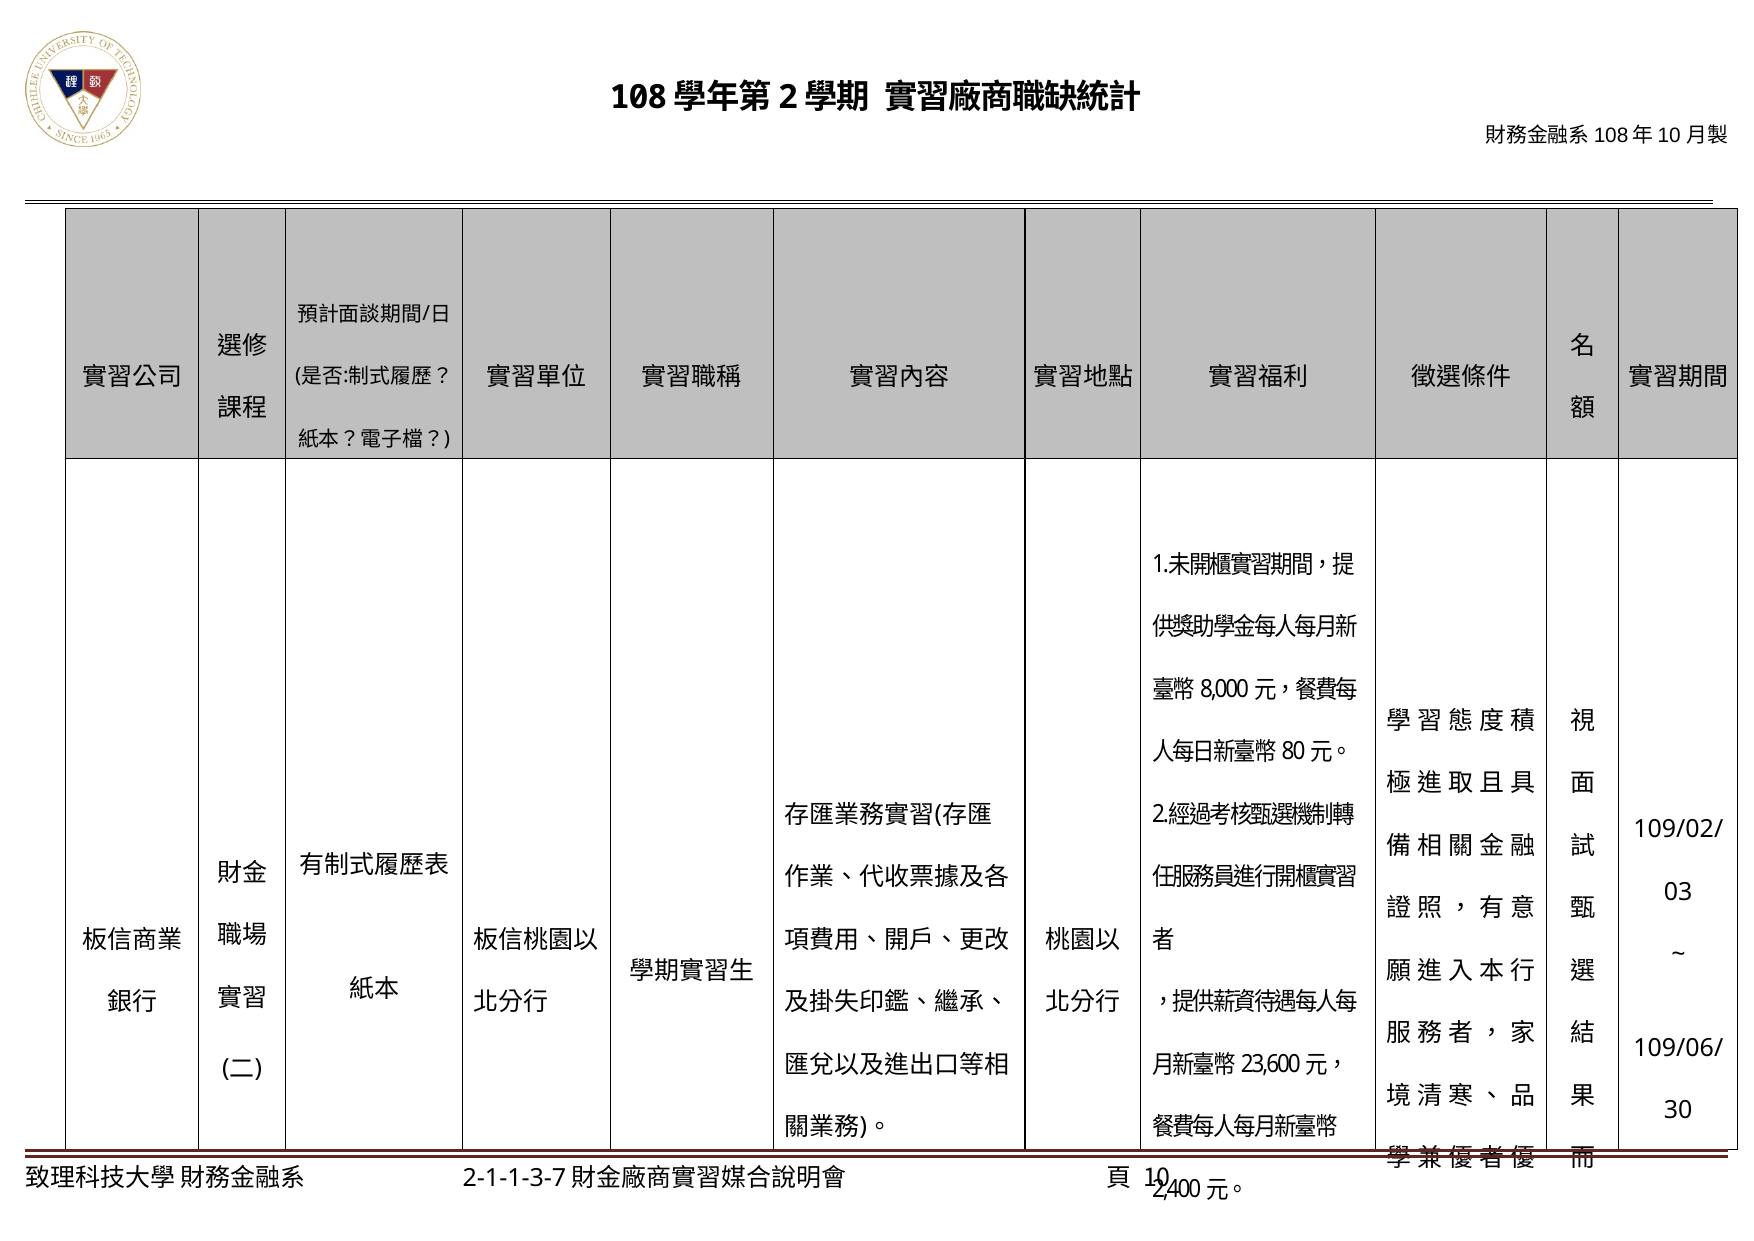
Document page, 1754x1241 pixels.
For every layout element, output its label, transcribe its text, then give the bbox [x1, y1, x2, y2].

table_header 徵選條件 [1376, 209, 1546, 458]
table_header 實習福利 [1141, 209, 1375, 458]
table_cell 板信桃園以北分行 [463, 459, 610, 1149]
table_header 實習公司 [66, 209, 198, 458]
table_cell 視面試甄選結果而定 [1547, 459, 1618, 1149]
table_header 實習地點 [1026, 209, 1140, 458]
table_header 選修課程 [199, 209, 285, 458]
table_header 實習單位 [463, 209, 610, 458]
table_cell 存匯業務實習(存匯作業、代收票據及各項費用、開戶、更改及掛失印鑑、繼承、匯兌以及進出口等相關業務)。 [774, 459, 1024, 1149]
table_header 實習期間 [1619, 209, 1737, 458]
table_header 預計面談期間/日 (是否:制式履歷？ 紙本？電子檔？) [286, 209, 462, 458]
table_cell 學期實習生 [611, 459, 773, 1149]
table_header 實習內容 [774, 209, 1024, 458]
table_header 名額 [1547, 209, 1618, 458]
table_cell 有制式履歷表 紙本 [286, 459, 462, 1149]
table_cell 桃園以北分行 [1026, 459, 1140, 1149]
table_cell 1.未開櫃實習期間，提供獎助學金每人每月新臺幣8,000元，餐費每人每日新臺幣80元。 2.經過考核甄選機制轉任服務員進行開櫃實習者 ，提供薪資待遇每人每月新臺幣23,600元，餐費每人每月新臺幣2,400元。 3.畢業後通過「轉任甄選機制」，可獲聘正式行員。 [1141, 459, 1375, 1149]
table_cell 財金職場實習 (二) [199, 459, 285, 1149]
table_cell 109/02/03 ~ 109/06/30 [1619, 459, 1737, 1149]
table_cell 學習態度積極進取且具備相關金融證照，有意願進入本行服務者，家境清寒、品學兼優者優先錄用。 [1376, 459, 1546, 1149]
table_header 實習職稱 [611, 209, 773, 458]
table_cell 板信商業銀行 [66, 459, 198, 1149]
